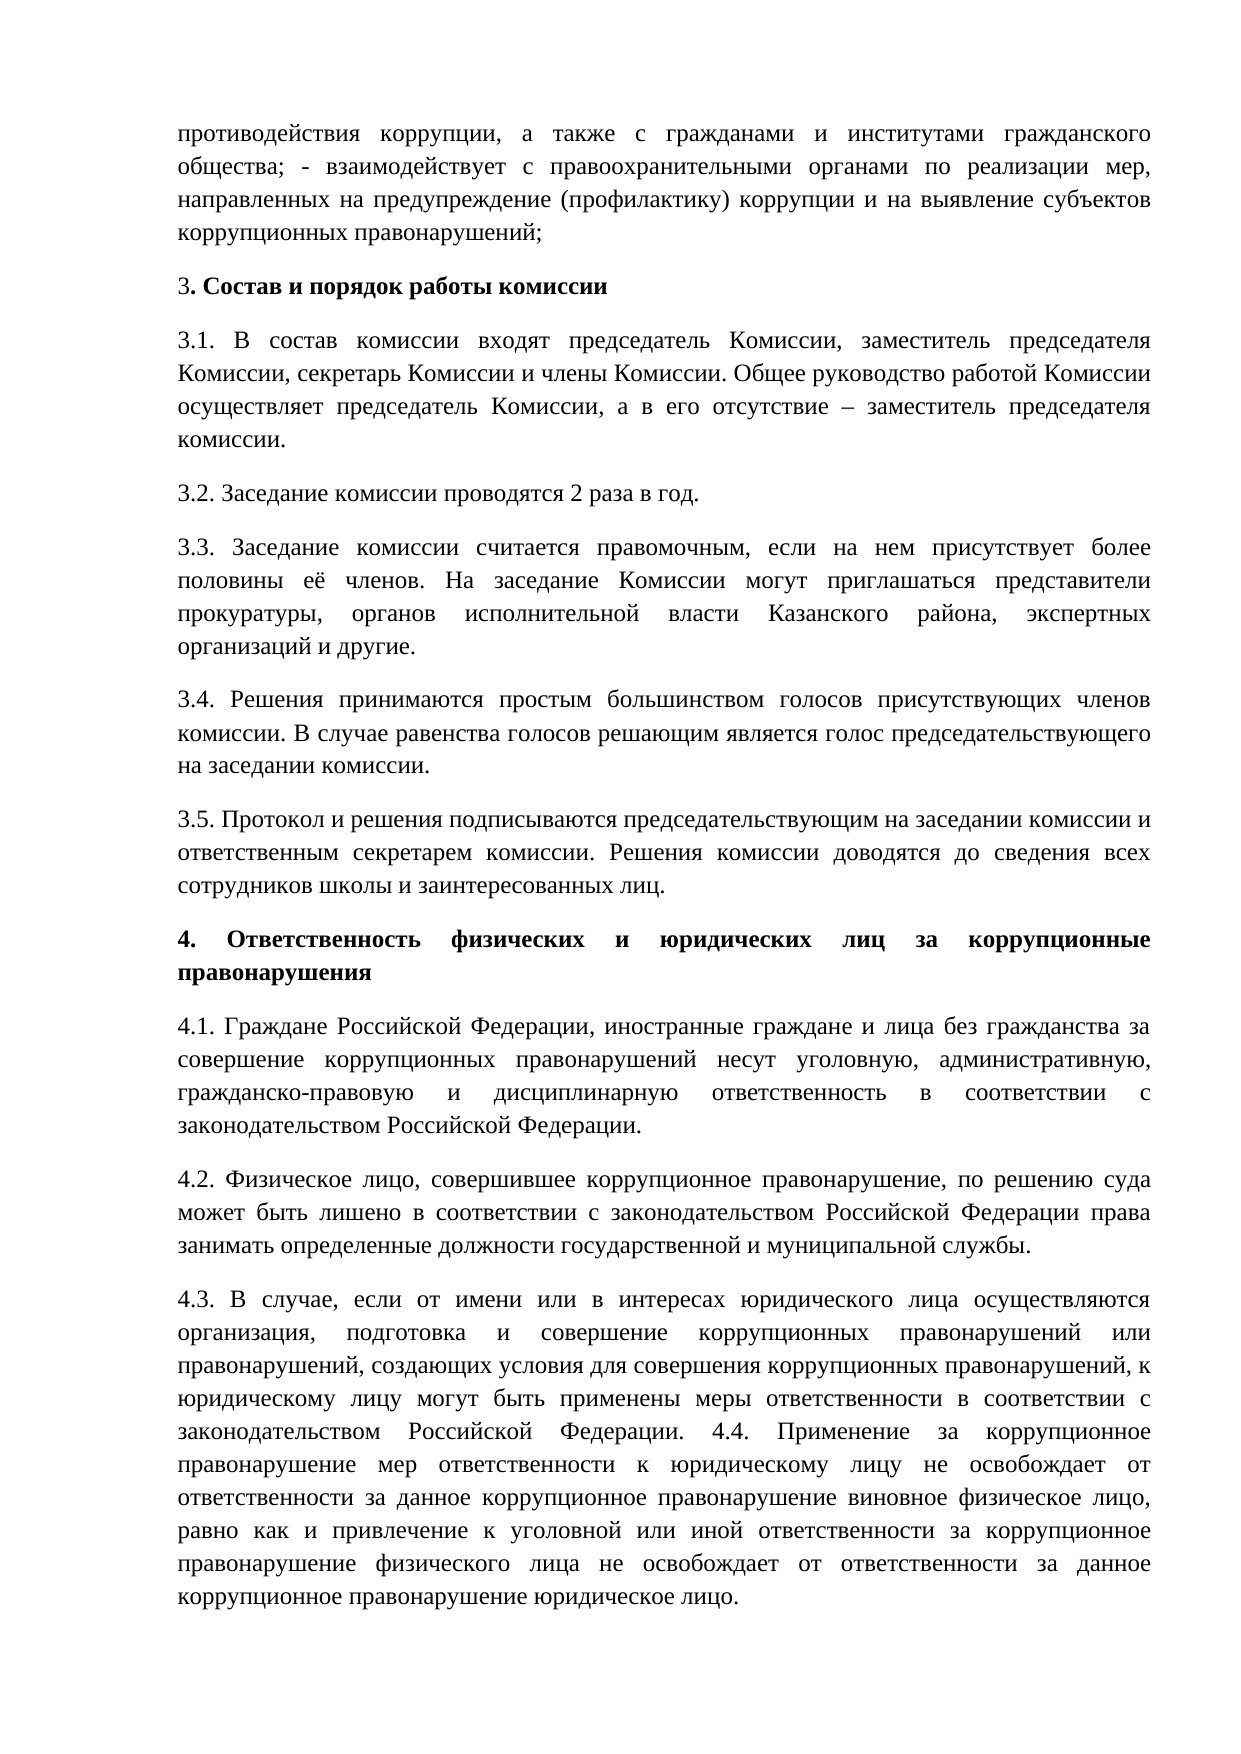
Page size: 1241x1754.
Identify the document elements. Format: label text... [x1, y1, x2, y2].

text 3.5. Протокол и решения подписываются председательствующим на заседании комиссии и ответственным секретарем комиссии. Решения комиссии доводятся до сведения всех сотрудников школы и заинтересованных лиц. [177, 804, 1152, 899]
text 3.2. Заседание комиссии проводятся 2 раза в год. [177, 478, 1152, 507]
text 4.2. Физическое лицо, совершившее коррупционное правонарушение, по решению суда может быть лишено в соответствии с законодательством Российской Федерации права занимать определенные должности государственной и муниципальной службы. [177, 1164, 1152, 1259]
text противодействия коррупции, а также с гражданами и институтами гражданского общества; - взаимодействует с правоохранительными органами по реализации мер, направленных на предупреждение (профилактику) коррупции и на выявление субъектов коррупционных правонарушений; [177, 118, 1152, 246]
text 3.4. Решения принимаются простым большинством голосов присутствующих членов комиссии. В случае равенства голосов решающим является голос председательствующего на заседании комиссии. [177, 684, 1152, 779]
text 3.1. В состав комиссии входят председатель Комиссии, заместитель председателя Комиссии, секретарь Комиссии и члены Комиссии. Общее руководство работой Комиссии осуществляет председатель Комиссии, а в его отсутствие – заместитель председателя комиссии. [177, 325, 1152, 453]
text 4.3. В случае, если от имени или в интересах юридического лица осуществляются организация, подготовка и совершение коррупционных правонарушений или правонарушений, создающих условия для совершения коррупционных правонарушений, к юридическому лицу могут быть применены меры ответственности в соответствии с законодательством Российской Федерации. 4.4. Применение за коррупционное правонарушение мер ответственности к юридическому лицу не освобождает от ответственности за данное коррупционное правонарушение виновное физическое лицо, равно как и привлечение к уголовной или иной ответственности за коррупционное правонарушение физического лица не освобождает от ответственности за данное коррупционное правонарушение юридическое лицо. [177, 1284, 1152, 1610]
text 4. Ответственность физических и юридических лиц за коррупционные правонарушения [177, 924, 1152, 986]
text 3.3. Заседание комиссии считается правомочным, если на нем присутствует более половины её членов. На заседание Комиссии могут приглашаться представители прокуратуры, органов исполнительной власти Казанского района, экспертных организаций и другие. [177, 532, 1152, 659]
text 3. Состав и порядок работы комиссии [177, 271, 1152, 300]
text 4.1. Граждане Российской Федерации, иностранные граждане и лица без гражданства за совершение коррупционных правонарушений несут уголовную, административную, гражданско-правовую и дисциплинарную ответственность в соответствии с законодательством Российской Федерации. [177, 1011, 1152, 1139]
